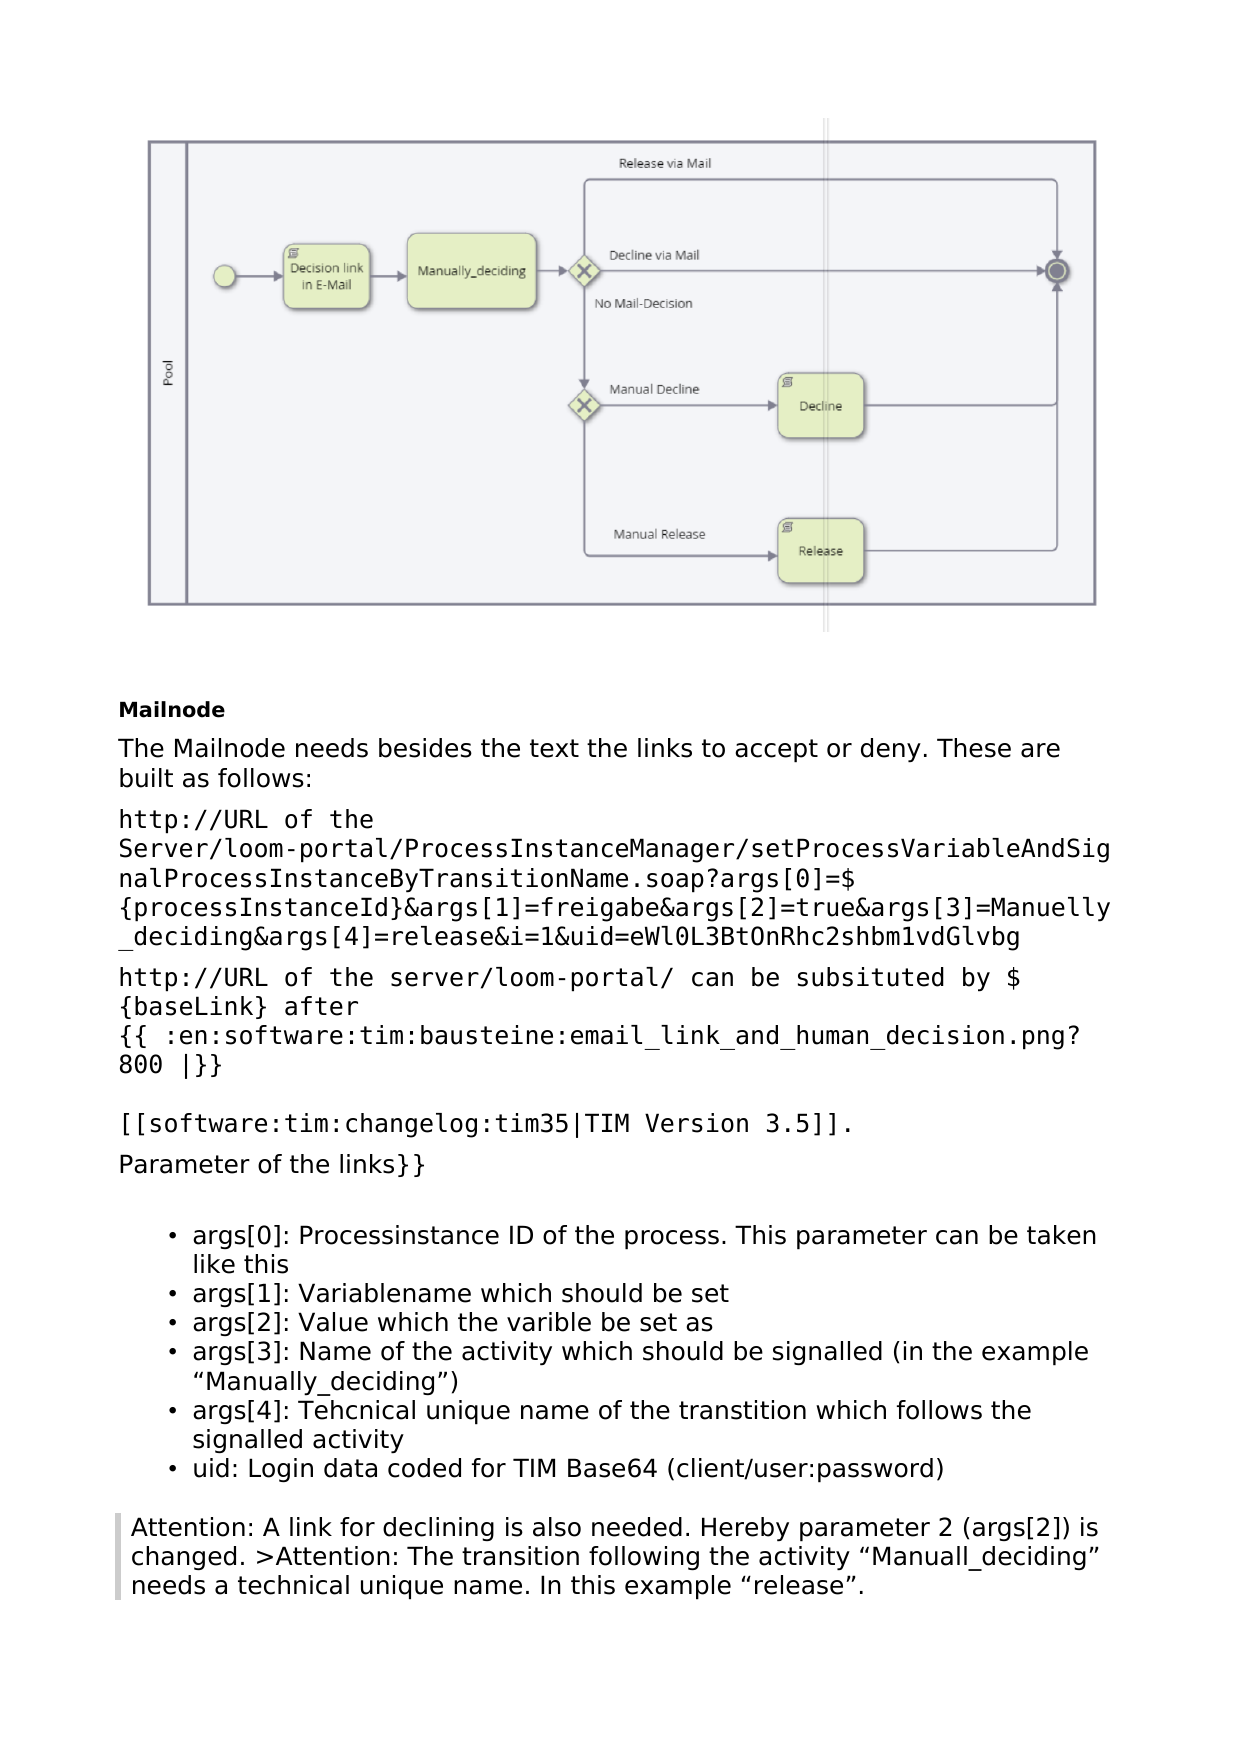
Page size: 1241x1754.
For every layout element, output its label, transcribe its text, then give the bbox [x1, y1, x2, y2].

text Parameter of the links}} [118, 1150, 1122, 1179]
text The Mailnode needs besides the text the links to accept or deny. These are built as follows: [118, 734, 1122, 793]
picture [118, 118, 1123, 632]
list args[4]: Tehcnical unique name of the transtition which follows the signalled activity [177, 1396, 1122, 1454]
list args[0]: Processinstance ID of the process. This parameter can be taken like this [177, 1221, 1122, 1279]
subtitle Mailnode [118, 698, 1122, 722]
text http://URL of the server/loom-portal/ can be subsituted by ${baseLink} after {{ :en:software:tim:bausteine:email_link_and_human_decision.png? 800 |}} [[software:tim:changelog:tim35|TIM Version 3.5]]. [118, 963, 1122, 1138]
list uid: Login data coded for TIM Base64 (client/user:password) [177, 1454, 1122, 1483]
table_header Attention: A link for declining is also needed. Hereby parameter 2 (args[2]) is changed. >Attention: The transition following the activity “Manuall_deciding” needs a technical unique name. In this example “release”. [121, 1513, 1122, 1600]
list args[1]: Variablename which should be set [177, 1279, 1122, 1308]
list args[3]: Name of the activity which should be signalled (in the example “Manually_deciding”) [177, 1338, 1122, 1396]
text http://URL of the Server/loom-portal/ProcessInstanceManager/setProcessVariableAndSignalProcessInstanceByTransitionName.soap?args[0]=${processInstanceId}&args[1]=freigabe&args[2]=true&args[3]=Manuelly_deciding&args[4]=release&i=1&uid=eWl0L3BtOnRhc2shbm1vdGlvbg [118, 805, 1122, 951]
list args[2]: Value which the varible be set as [177, 1308, 1122, 1338]
